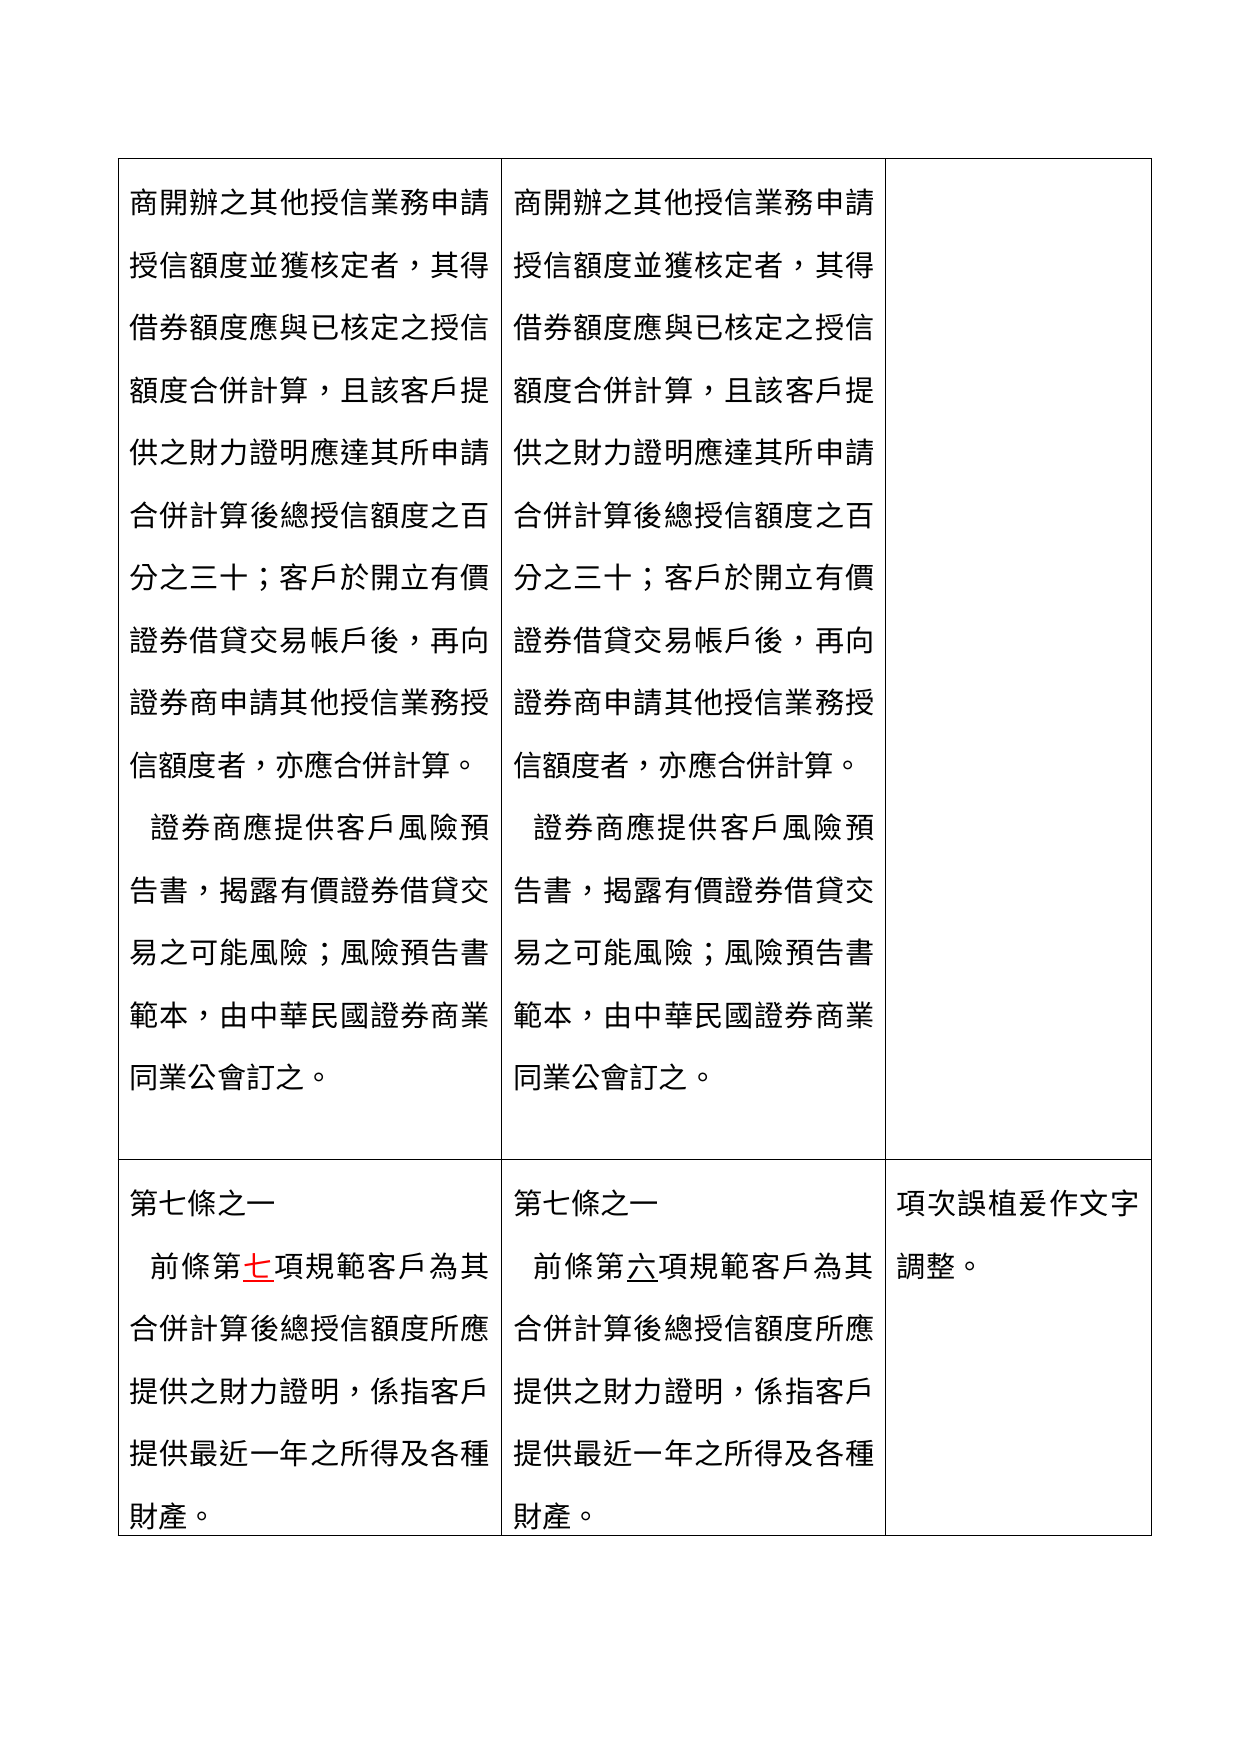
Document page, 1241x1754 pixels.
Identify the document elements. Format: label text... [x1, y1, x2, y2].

table_cell 項次誤植爰作文字調整。 [886, 1160, 1151, 1535]
table_cell [886, 159, 1151, 1159]
table_cell 第七條之一 前條第七項規範客戶為其合併計算後總授信額度所應提供之財力證明，係指客戶提供最近一年之所得及各種財產。 [119, 1160, 501, 1535]
table_cell 商開辦之其他授信業務申請授信額度並獲核定者，其得借券額度應與已核定之授信額度合併計算，且該客戶提供之財力證明應達其所申請合併計算後總授信額度之百分之三十；客戶於開立有價證券借貸交易帳戶後，再向證券商申請其他授信業務授信額度者，亦應合併計算。 證券商應提供客戶風險預告書，揭露有價證券借貸交易之可能風險；風險預告書範本，由中華民國證券商業同業公會訂之。 [119, 159, 501, 1159]
table_cell 第七條之一 前條第六項規範客戶為其合併計算後總授信額度所應提供之財力證明，係指客戶提供最近一年之所得及各種財產。 [502, 1160, 885, 1535]
table_cell 商開辦之其他授信業務申請授信額度並獲核定者，其得借券額度應與已核定之授信額度合併計算，且該客戶提供之財力證明應達其所申請合併計算後總授信額度之百分之三十；客戶於開立有價證券借貸交易帳戶後，再向證券商申請其他授信業務授信額度者，亦應合併計算。 證券商應提供客戶風險預告書，揭露有價證券借貸交易之可能風險；風險預告書範本，由中華民國證券商業同業公會訂之。 [502, 159, 885, 1159]
